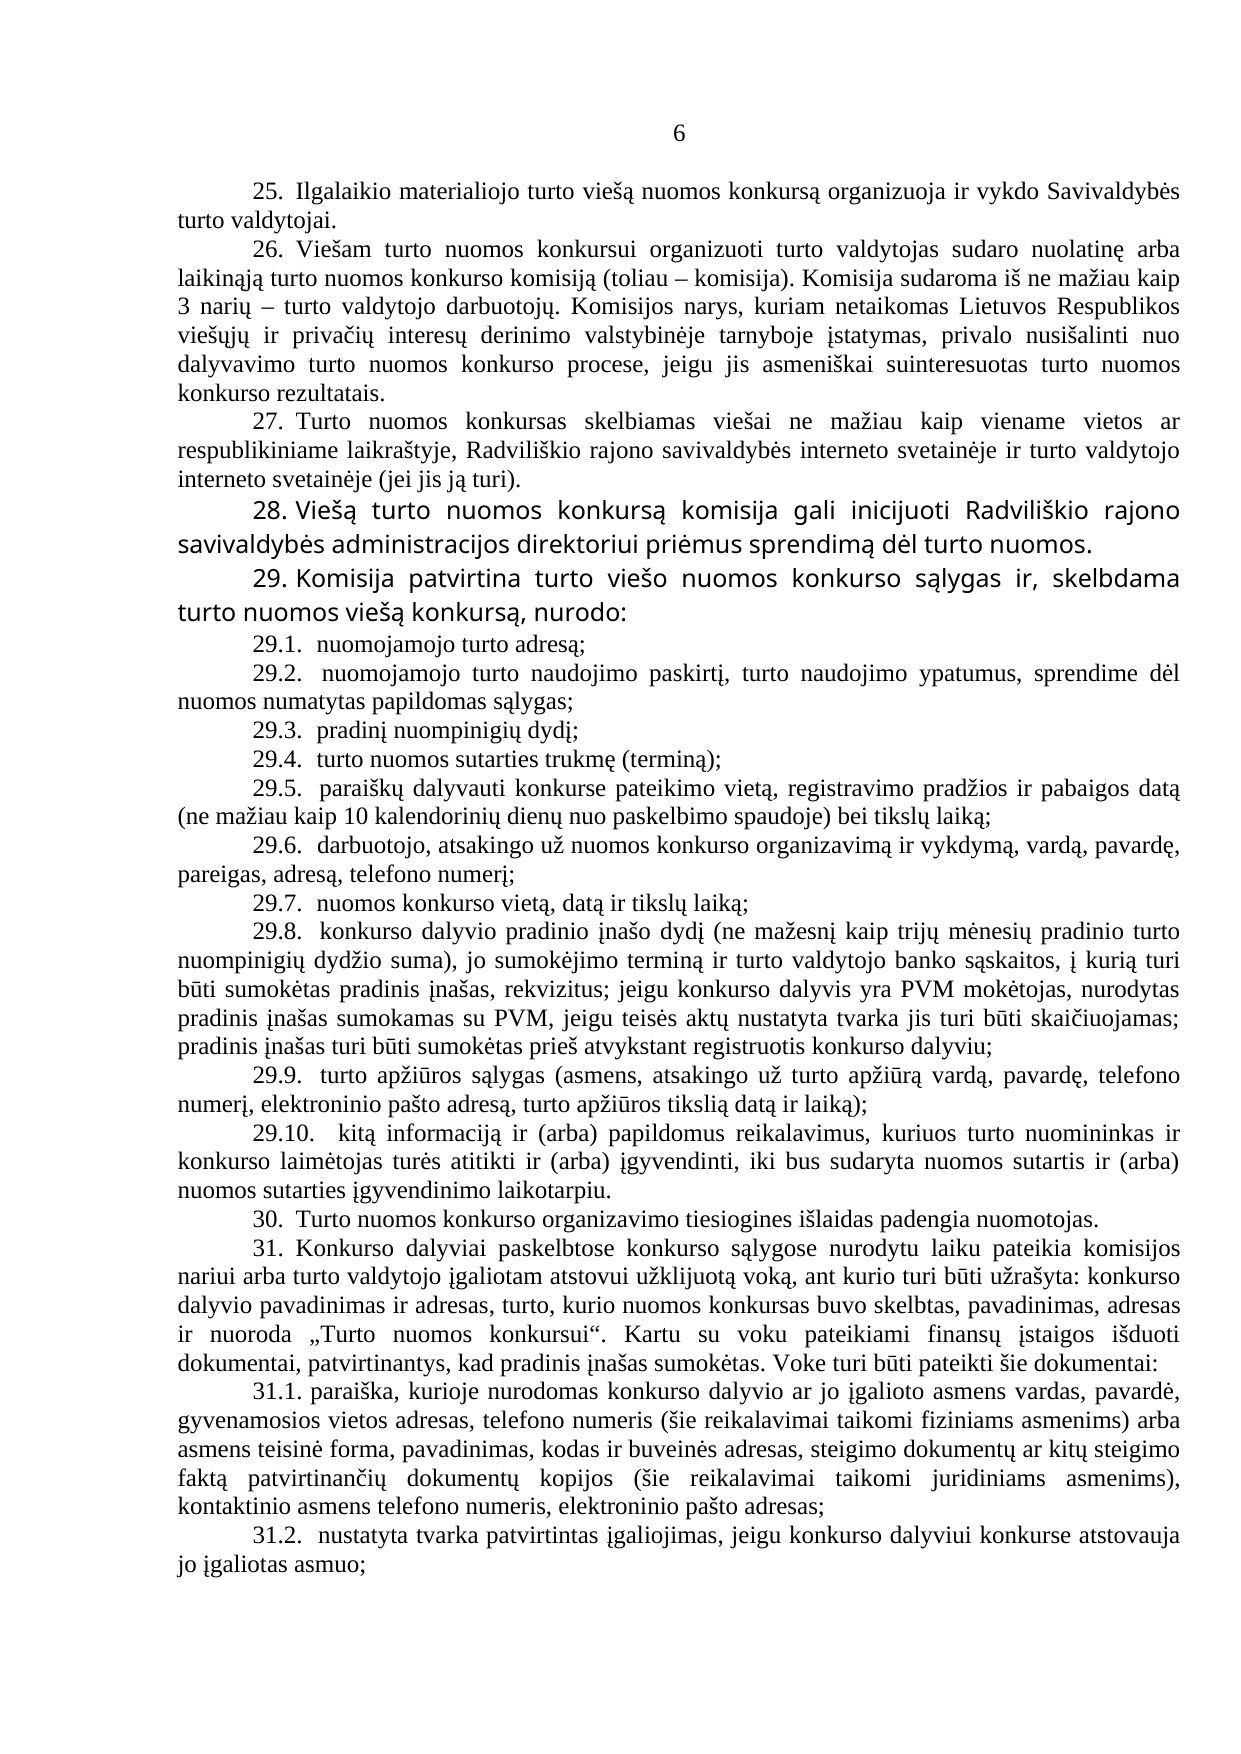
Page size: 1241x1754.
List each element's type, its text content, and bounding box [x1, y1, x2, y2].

text 29.10. kitą informaciją ir (arba) papildomus reikalavimus, kuriuos turto nuomininkas ir konkurso laimėtojas turės atitikti ir (arba) įgyvendinti, iki bus sudaryta nuomos sutartis ir (arba) nuomos sutarties įgyvendinimo laikotarpiu. [177, 1118, 1181, 1204]
text 31.1. paraiška, kurioje nurodomas konkurso dalyvio ar jo įgalioto asmens vardas, pavardė, gyvenamosios vietos adresas, telefono numeris (šie reikalavimai taikomi fiziniams asmenims) arba asmens teisinė forma, pavadinimas, kodas ir buveinės adresas, steigimo dokumentų ar kitų steigimo faktą patvirtinančių dokumentų kopijos (šie reikalavimai taikomi juridiniams asmenims), kontaktinio asmens telefono numeris, elektroninio pašto adresas; [177, 1376, 1181, 1520]
text 31.2. nustatyta tvarka patvirtintas įgaliojimas, jeigu konkurso dalyviui konkurse atstovauja jo įgaliotas asmuo; [177, 1520, 1181, 1578]
text 30. Turto nuomos konkurso organizavimo tiesiogines išlaidas padengia nuomotojas. [177, 1204, 1181, 1233]
text 29.3. pradinį nuompinigių dydį; [177, 715, 1181, 744]
text 29.4. turto nuomos sutarties trukmę (terminą); [177, 744, 1181, 773]
text 26. Viešam turto nuomos konkursui organizuoti turto valdytojas sudaro nuolatinę arba laikinąją turto nuomos konkurso komisiją (toliau – komisija). Komisija sudaroma iš ne mažiau kaip 3 narių – turto valdytojo darbuotojų. Komisijos narys, kuriam netaikomas Lietuvos Respublikos viešųjų ir privačių interesų derinimo valstybinėje tarnyboje įstatymas, privalo nusišalinti nuo dalyvavimo turto nuomos konkurso procese, jeigu jis asmeniškai suinteresuotas turto nuomos konkurso rezultatais. [177, 234, 1181, 406]
text 29.6. darbuotojo, atsakingo už nuomos konkurso organizavimą ir vykdymą, vardą, pavardę, pareigas, adresą, telefono numerį; [177, 830, 1181, 888]
text 29.8. konkurso dalyvio pradinio įnašo dydį (ne mažesnį kaip trijų mėnesių pradinio turto nuompinigių dydžio suma), jo sumokėjimo terminą ir turto valdytojo banko sąskaitos, į kurią turi būti sumokėtas pradinis įnašas, rekvizitus; jeigu konkurso dalyvis yra PVM mokėtojas, nurodytas pradinis įnašas sumokamas su PVM, jeigu teisės aktų nustatyta tvarka jis turi būti skaičiuojamas; pradinis įnašas turi būti sumokėtas prieš atvykstant registruotis konkurso dalyviu; [177, 916, 1181, 1060]
text 29.2. nuomojamojo turto naudojimo paskirtį, turto naudojimo ypatumus, sprendime dėl nuomos numatytas papildomas sąlygas; [177, 658, 1181, 715]
text 28. Viešą turto nuomos konkursą komisija gali inicijuoti Radviliškio rajono savivaldybės administracijos direktoriui priėmus sprendimą dėl turto nuomos. [177, 493, 1181, 561]
text 31. Konkurso dalyviai paskelbtose konkurso sąlygose nurodytu laiku pateikia komisijos nariui arba turto valdytojo įgaliotam atstovui užklijuotą voką, ant kurio turi būti užrašyta: konkurso dalyvio pavadinimas ir adresas, turto, kurio nuomos konkursas buvo skelbtas, pavadinimas, adresas ir nuoroda „Turto nuomos konkursui“. Kartu su voku pateikiami finansų įstaigos išduoti dokumentai, patvirtinantys, kad pradinis įnašas sumokėtas. Voke turi būti pateikti šie dokumentai: [177, 1233, 1181, 1376]
text 29. Komisija patvirtina turto viešo nuomos konkurso sąlygas ir, skelbdama turto nuomos viešą konkursą, nurodo: [177, 561, 1181, 629]
text 29.1. nuomojamojo turto adresą; [177, 629, 1181, 658]
text 29.9. turto apžiūros sąlygas (asmens, atsakingo už turto apžiūrą vardą, pavardę, telefono numerį, elektroninio pašto adresą, turto apžiūros tikslią datą ir laiką); [177, 1060, 1181, 1118]
text 27. Turto nuomos konkursas skelbiamas viešai ne mažiau kaip viename vietos ar respublikiniame laikraštyje, Radviliškio rajono savivaldybės interneto svetainėje ir turto valdytojo interneto svetainėje (jei jis ją turi). [177, 406, 1181, 493]
text 29.5. paraiškų dalyvauti konkurse pateikimo vietą, registravimo pradžios ir pabaigos datą (ne mažiau kaip 10 kalendorinių dienų nuo paskelbimo spaudoje) bei tikslų laiką; [177, 773, 1181, 830]
text 25. Ilgalaikio materialiojo turto viešą nuomos konkursą organizuoja ir vykdo Savivaldybės turto valdytojai. [177, 176, 1181, 234]
text 29.7. nuomos konkurso vietą, datą ir tikslų laiką; [177, 888, 1181, 916]
